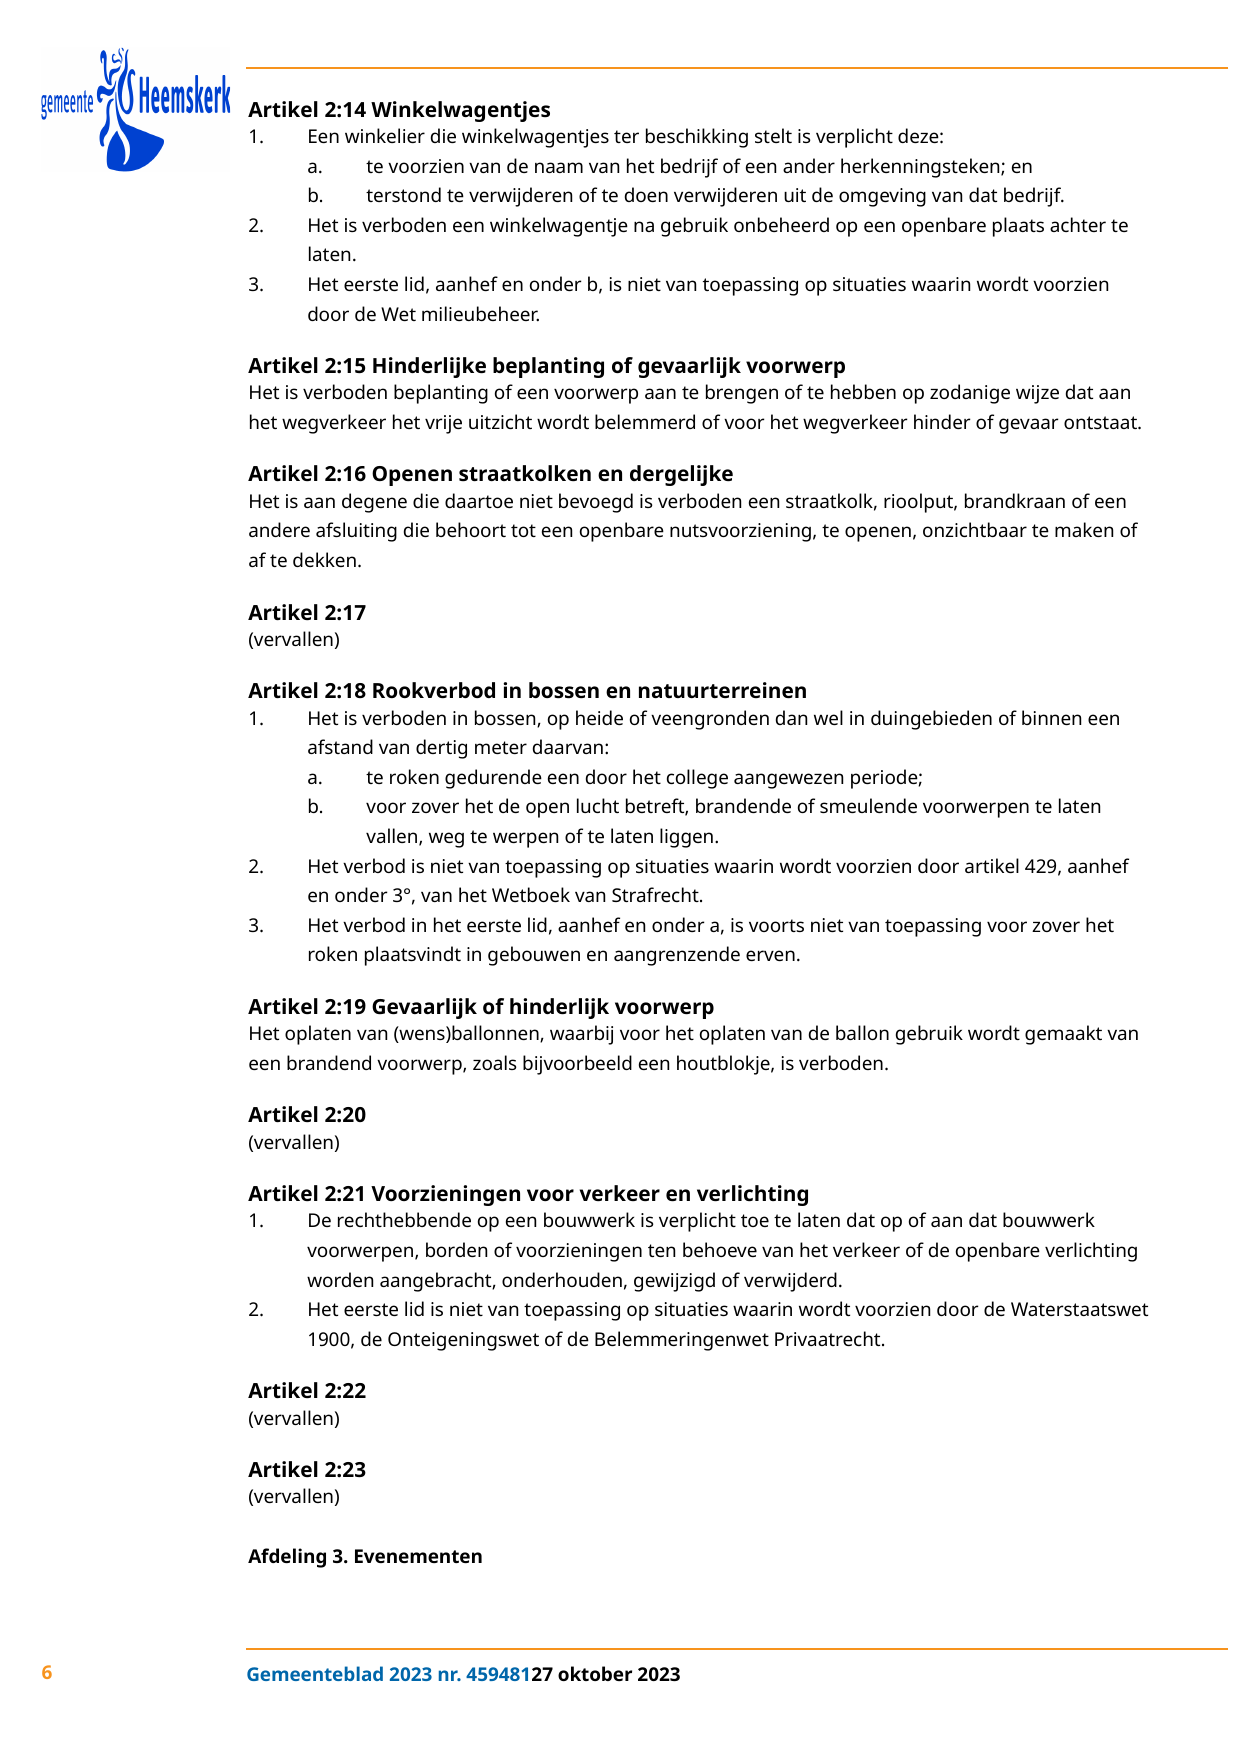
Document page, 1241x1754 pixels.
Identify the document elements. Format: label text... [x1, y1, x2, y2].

text (vervallen) [248, 1129, 1152, 1154]
picture [41, 47, 231, 172]
text Afdeling 3. Evenementen [248, 1543, 1152, 1569]
list Het is verboden een winkelwagentje na gebruik onbeheerd op een openbare plaats achter te laten. [248, 212, 1152, 267]
text Artikel 2:22 [248, 1376, 1152, 1405]
list te roken gedurende een door het college aangewezen periode; [307, 764, 1152, 790]
text Artikel 2:16 Openen straatkolken en dergelijke [248, 459, 1152, 488]
list Het eerste lid is niet van toepassing op situaties waarin wordt voorzien door de Waterstaatswet 1900, de Onteigeningswet of de Belemmeringenwet Privaatrecht. [248, 1296, 1152, 1352]
list Het is verboden in bossen, op heide of veengronden dan wel in duingebieden of binnen een afstand van dertig meter daarvan: [248, 705, 1152, 760]
list Het eerste lid, aanhef en onder b, is niet van toepassing op situaties waarin wordt voorzien door de Wet milieubeheer. [248, 271, 1152, 326]
text Artikel 2:23 [248, 1455, 1152, 1484]
list te voorzien van de naam van het bedrijf of een ander herkenningsteken; en [307, 153, 1152, 178]
text Artikel 2:18 Rookverbod in bossen en natuurterreinen [248, 676, 1152, 705]
text Artikel 2:15 Hinderlijke beplanting of gevaarlijk voorwerp [248, 351, 1152, 379]
text Artikel 2:17 [248, 598, 1152, 626]
text Het oplaten van (wens)ballonnen, waarbij voor het oplaten van de ballon gebruik wordt gemaakt van een brandend voorwerp, zoals bijvoorbeeld een houtblokje, is verboden. [248, 1020, 1152, 1076]
list Een winkelier die winkelwagentjes ter beschikking stelt is verplicht deze: [248, 123, 1152, 149]
list De rechthebbende op een bouwwerk is verplicht toe te laten dat op of aan dat bouwwerk voorwerpen, borden of voorzieningen ten behoeve van het verkeer of de openbare verlichting worden aangebracht, onderhouden, gewijzigd of verwijderd. [248, 1208, 1152, 1293]
text Het is verboden beplanting of een voorwerp aan te brengen of te hebben op zodanige wijze dat aan het wegverkeer het vrije uitzicht wordt belemmerd of voor het wegverkeer hinder of gevaar ontstaat. [248, 379, 1152, 435]
text Artikel 2:14 Winkelwagentjes [248, 95, 1152, 123]
text (vervallen) [248, 1484, 1152, 1509]
text Artikel 2:19 Gevaarlijk of hinderlijk voorwerp [248, 992, 1152, 1020]
list Het verbod is niet van toepassing op situaties waarin wordt voorzien door artikel 429, aanhef en onder 3°, van het Wetboek van Strafrecht. [248, 853, 1152, 908]
text Artikel 2:20 [248, 1100, 1152, 1129]
list Het verbod in het eerste lid, aanhef en onder a, is voorts niet van toepassing voor zover het roken plaatsvindt in gebouwen en aangrenzende erven. [248, 912, 1152, 967]
text Artikel 2:21 Voorzieningen voor verkeer en verlichting [248, 1179, 1152, 1208]
list voor zover het de open lucht betreft, brandende of smeulende voorwerpen te laten vallen, weg te werpen of te laten liggen. [307, 794, 1152, 849]
text Het is aan degene die daartoe niet bevoegd is verboden een straatkolk, rioolput, brandkraan of een andere afsluiting die behoort tot een openbare nutsvoorziening, te openen, onzichtbaar te maken of af te dekken. [248, 488, 1152, 573]
text (vervallen) [248, 626, 1152, 652]
text (vervallen) [248, 1405, 1152, 1431]
list terstond te verwijderen of te doen verwijderen uit de omgeving van dat bedrijf. [307, 182, 1152, 208]
